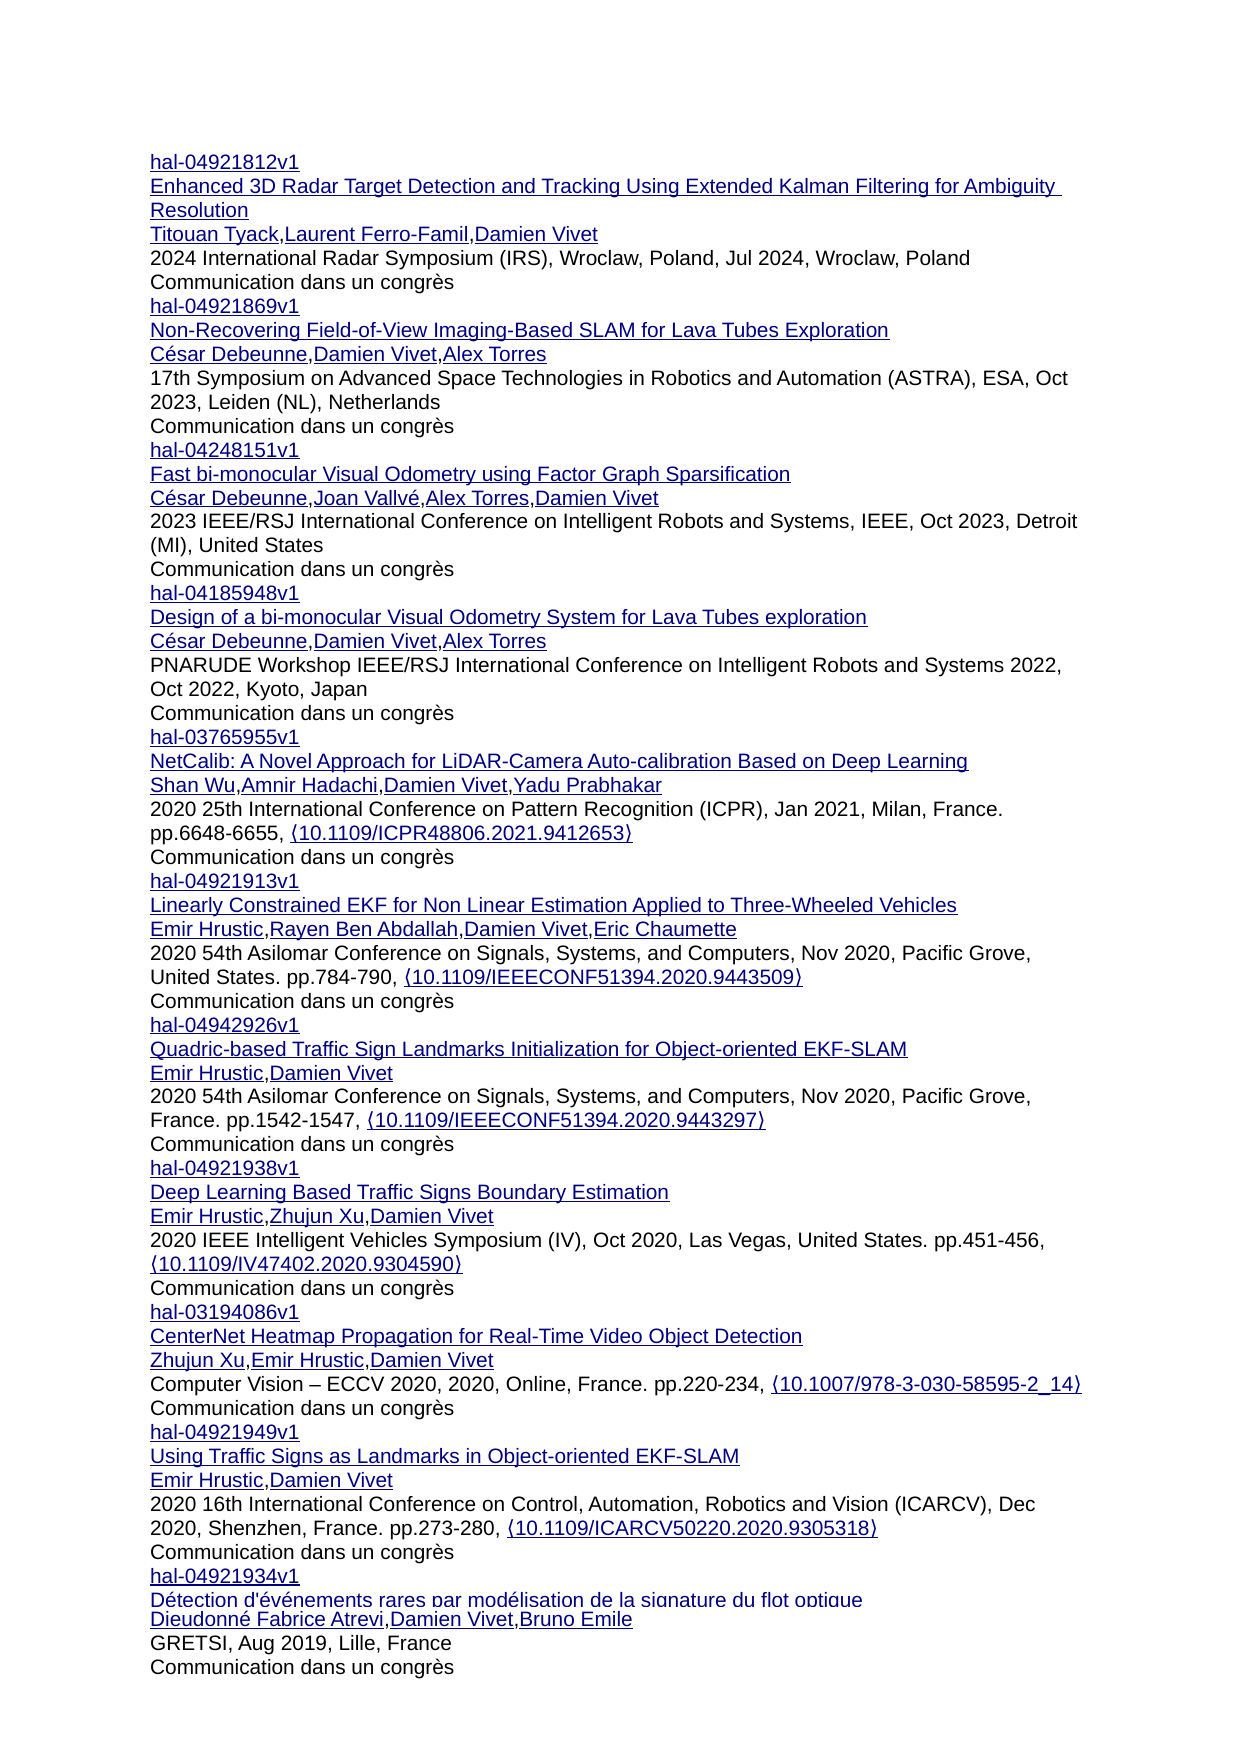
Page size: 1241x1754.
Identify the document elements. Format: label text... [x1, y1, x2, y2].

table_cell Design of a bi-monocular Visual Odometry System for Lava Tubes exploration César Debeunne,Damien Vivet,Alex Torres PNARUDE Workshop IEEE/RSJ International Conference on Intelligent Robots and Systems 2022, Oct 2022, Kyoto, Japan Communication dans un congrès hal-03765955v1 [150, 605, 1090, 749]
table_cell Using Traffic Signs as Landmarks in Object-oriented EKF-SLAM Emir Hrustic,Damien Vivet 2020 16th International Conference on Control, Automation, Robotics and Vision (ICARCV), Dec 2020, Shenzhen, France. pp.273-280, ⟨10.1109/ICARCV50220.2020.9305318⟩ Communication dans un congrès hal-04921934v1 [150, 1444, 1090, 1587]
table_cell Enhanced 3D Radar Target Detection and Tracking Using Extended Kalman Filtering for Ambiguity Resolution Titouan Tyack,Laurent Ferro-Famil,Damien Vivet 2024 International Radar Symposium (IRS), Wroclaw, Poland, Jul 2024, Wroclaw, Poland Communication dans un congrès hal-04921869v1 [150, 174, 1090, 318]
table_cell Quadric-based Traffic Sign Landmarks Initialization for Object-oriented EKF-SLAM Emir Hrustic,Damien Vivet 2020 54th Asilomar Conference on Signals, Systems, and Computers, Nov 2020, Pacific Grove, France. pp.1542-1547, ⟨10.1109/IEEECONF51394.2020.9443297⟩ Communication dans un congrès hal-04921938v1 [150, 1036, 1090, 1180]
table_cell Linearly Constrained EKF for Non Linear Estimation Applied to Three-Wheeled Vehicles Emir Hrustic,Rayen Ben Abdallah,Damien Vivet,Eric Chaumette 2020 54th Asilomar Conference on Signals, Systems, and Computers, Nov 2020, Pacific Grove, United States. pp.784-790, ⟨10.1109/IEEECONF51394.2020.9443509⟩ Communication dans un congrès hal-04942926v1 [150, 893, 1090, 1036]
table_cell Non-Recovering Field-of-View Imaging-Based SLAM for Lava Tubes Exploration César Debeunne,Damien Vivet,Alex Torres 17th Symposium on Advanced Space Technologies in Robotics and Automation (ASTRA), ESA, Oct 2023, Leiden (NL), Netherlands Communication dans un congrès hal-04248151v1 [150, 318, 1090, 461]
table_cell Fast bi-monocular Visual Odometry using Factor Graph Sparsification César Debeunne,Joan Vallvé,Alex Torres,Damien Vivet 2023 IEEE/RSJ International Conference on Intelligent Robots and Systems, IEEE, Oct 2023, Detroit (MI), United States Communication dans un congrès hal-04185948v1 [150, 461, 1090, 605]
table_cell CenterNet Heatmap Propagation for Real-Time Video Object Detection Zhujun Xu,Emir Hrustic,Damien Vivet Computer Vision – ECCV 2020, 2020, Online, France. pp.220-234, ⟨10.1007/978-3-030-58595-2_14⟩ Communication dans un congrès hal-04921949v1 [150, 1324, 1090, 1444]
table_cell Détection d'événements rares par modélisation de la signature du flot optique Dieudonné Fabrice Atrevi,Damien Vivet,Bruno Emile GRETSI, Aug 2019, Lille, France Communication dans un congrès [150, 1588, 1090, 1679]
table_cell hal-04921812v1 [150, 150, 1090, 174]
table_cell Deep Learning Based Traffic Signs Boundary Estimation Emir Hrustic,Zhujun Xu,Damien Vivet 2020 IEEE Intelligent Vehicles Symposium (IV), Oct 2020, Las Vegas, United States. pp.451-456, ⟨10.1109/IV47402.2020.9304590⟩ Communication dans un congrès hal-03194086v1 [150, 1180, 1090, 1324]
table_cell NetCalib: A Novel Approach for LiDAR-Camera Auto-calibration Based on Deep Learning Shan Wu,Amnir Hadachi,Damien Vivet,Yadu Prabhakar 2020 25th International Conference on Pattern Recognition (ICPR), Jan 2021, Milan, France. pp.6648-6655, ⟨10.1109/ICPR48806.2021.9412653⟩ Communication dans un congrès hal-04921913v1 [150, 749, 1090, 893]
